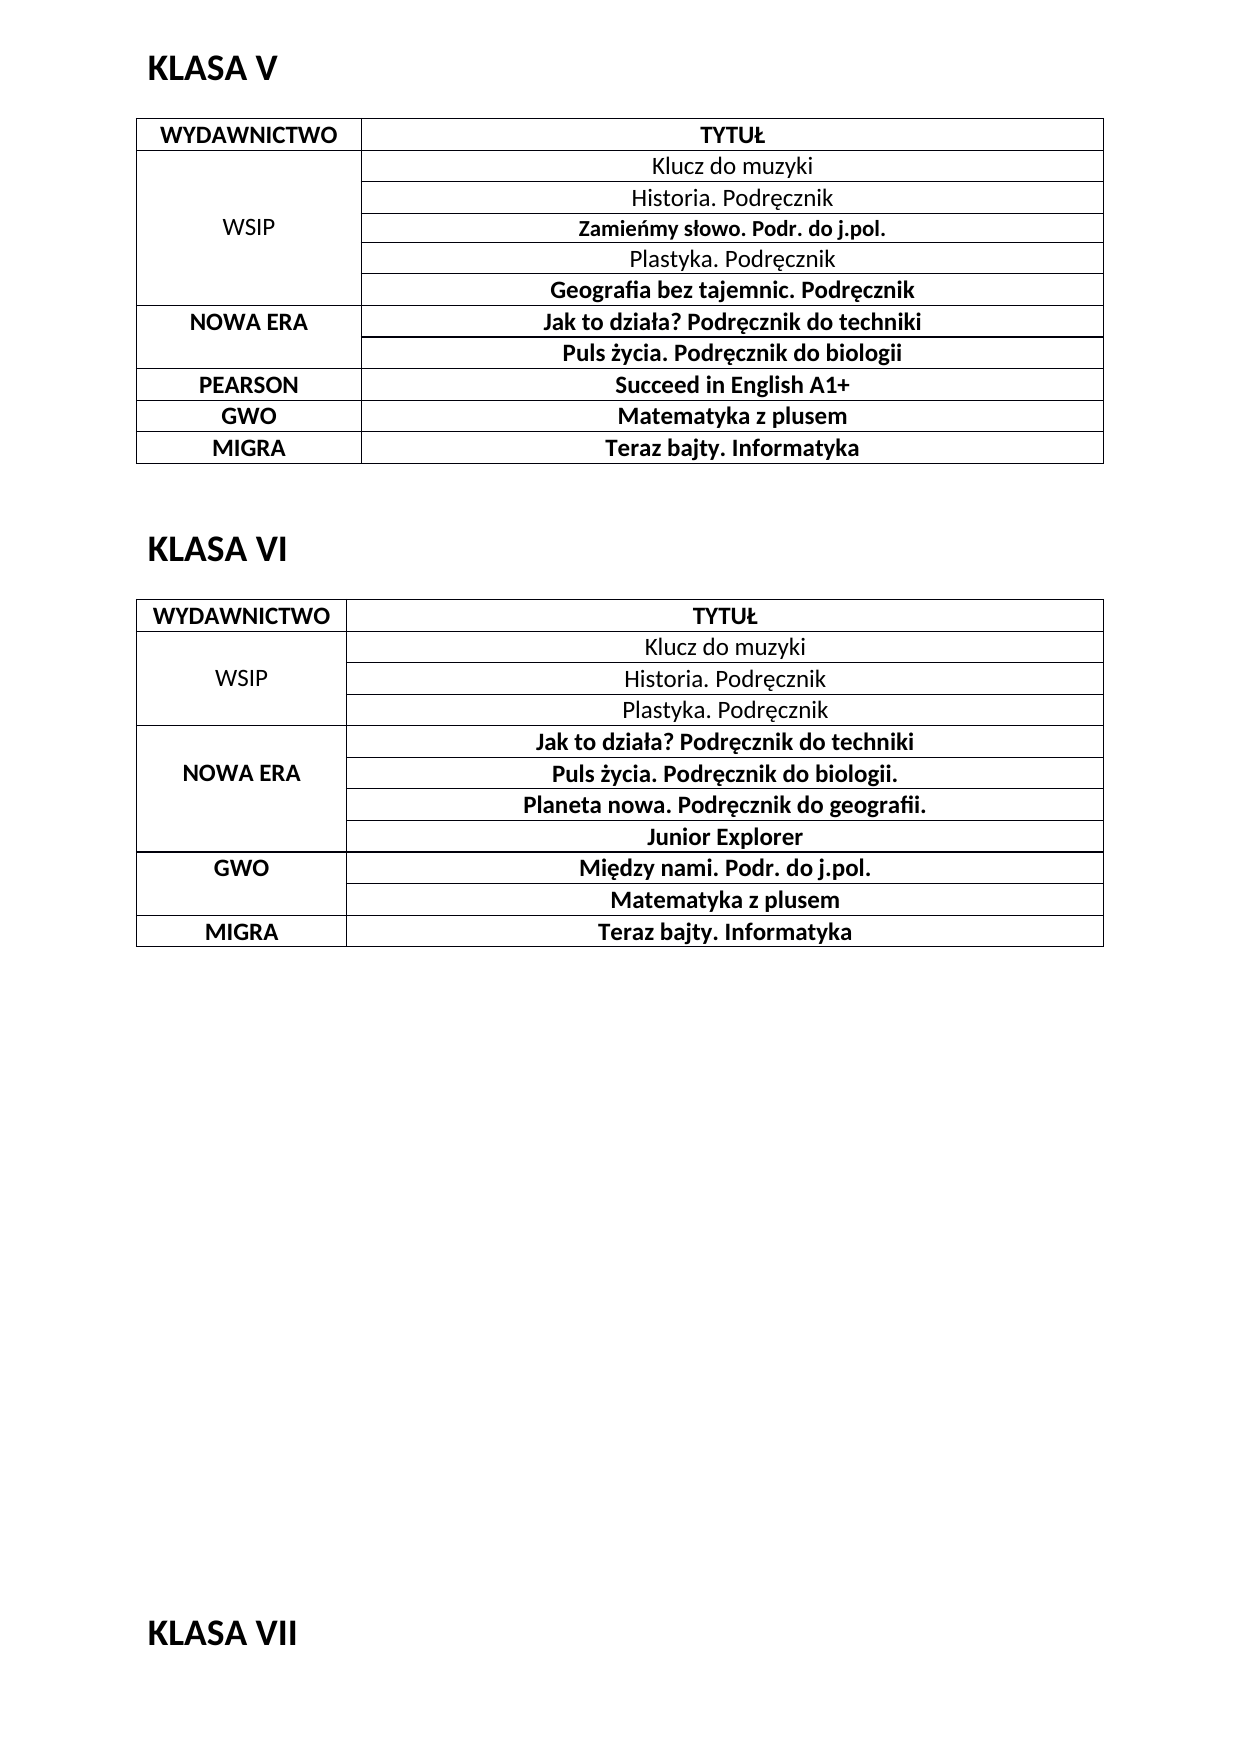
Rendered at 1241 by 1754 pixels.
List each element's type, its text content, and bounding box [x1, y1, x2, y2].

table_cell Historia. Podręcznik [347, 663, 1103, 694]
table_cell PEARSON [137, 369, 361, 399]
table_cell Jak to działa? Podręcznik do techniki [347, 726, 1103, 757]
table_cell GWO [137, 401, 361, 431]
table_header TYTUŁ [347, 600, 1103, 631]
table_cell Plastyka. Podręcznik [347, 695, 1103, 725]
table_cell Matematyka z plusem [362, 401, 1103, 431]
table_header WYDAWNICTWO [137, 600, 346, 631]
table_cell Puls życia. Podręcznik do biologii. [347, 758, 1103, 788]
table_cell Puls życia. Podręcznik do biologii [362, 338, 1103, 368]
table_cell NOWA ERA [137, 306, 361, 368]
table_cell Klucz do muzyki [362, 151, 1103, 181]
table_cell MIGRA [137, 432, 361, 463]
table_cell MIGRA [137, 916, 346, 946]
text KLASA VII [148, 1609, 1093, 1655]
table_cell Jak to działa? Podręcznik do techniki [362, 306, 1103, 336]
table_header WYDAWNICTWO [137, 119, 361, 149]
text KLASA V [148, 44, 1093, 90]
table_cell Teraz bajty. Informatyka [362, 432, 1103, 463]
table_cell Między nami. Podr. do j.pol. [347, 853, 1103, 883]
table_cell Junior Explorer [347, 821, 1103, 851]
table_cell Historia. Podręcznik [362, 182, 1103, 213]
table_cell Geografia bez tajemnic. Podręcznik [362, 274, 1103, 305]
table_cell Teraz bajty. Informatyka [347, 916, 1103, 946]
table_cell Zamieńmy słowo. Podr. do j.pol. [362, 214, 1103, 242]
table_cell Klucz do muzyki [347, 632, 1103, 662]
table_header TYTUŁ [362, 119, 1103, 149]
table_cell WSIP [137, 632, 346, 725]
table_cell Planeta nowa. Podręcznik do geografii. [347, 789, 1103, 820]
table_cell Matematyka z plusem [347, 884, 1103, 914]
table_cell NOWA ERA [137, 726, 346, 851]
text KLASA VI [148, 525, 1093, 571]
table_cell Plastyka. Podręcznik [362, 243, 1103, 273]
table_cell Succeed in English A1+ [362, 369, 1103, 399]
table_cell WSIP [137, 151, 361, 305]
table_cell GWO [137, 853, 346, 914]
